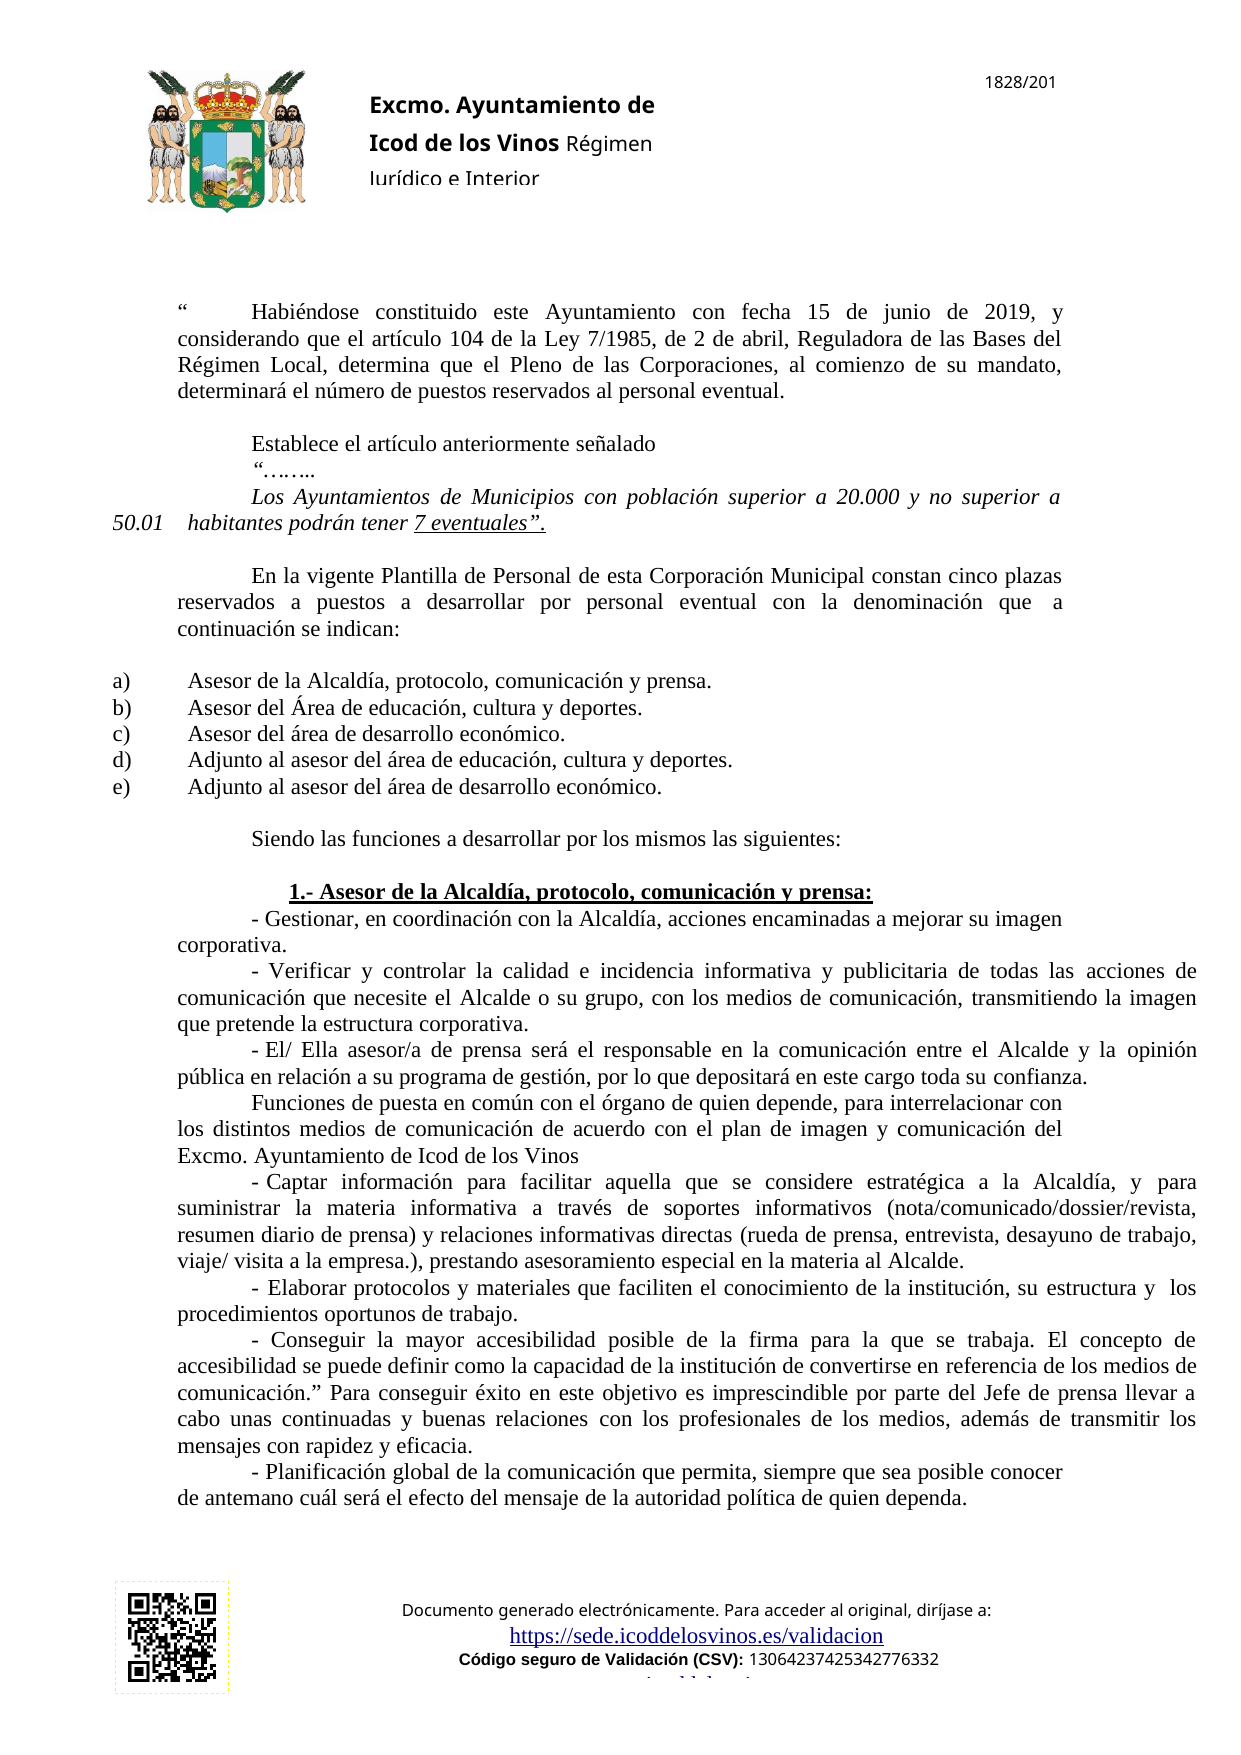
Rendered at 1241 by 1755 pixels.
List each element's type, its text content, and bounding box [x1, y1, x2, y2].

text “ Habiéndose constituido este Ayuntamiento con fecha 15 de junio de 2019, y considerando que el artículo 104 de la Ley 7/1985, de 2 de abril, Reguladora de las Bases del Régimen Local, determina que el Pleno de las Corporaciones, al comienzo de su mandato, determinará el número de puestos reservados al personal eventual. [177, 298, 1064, 404]
picture [128, 1593, 216, 1682]
list Conseguir la mayor accesibilidad posible de la firma para la que se trabaja. El concepto de accesibilidad se puede definir como la capacidad de la institución de convertirse en referencia de los medios de comunicación.” Para conseguir éxito en este objetivo es imprescindible por parte del Jefe de prensa llevar a cabo unas continuadas y buenas relaciones con los profesionales de los medios, además de transmitir los mensajes con rapidez y eficacia. [177, 1326, 1197, 1458]
subtitle 1.- Asesor de la Alcaldía, protocolo, comunicación y prensa: [251, 878, 1197, 904]
text Los Ayuntamientos de Municipios con población superior a 20.000 y no superior a [251, 483, 1197, 509]
list Adjunto al asesor del área de educación, cultura y deportes. [112, 746, 1197, 773]
list Elaborar protocolos y materiales que faciliten el conocimiento de la institución, su estructura y los procedimientos oportunos de trabajo. [177, 1273, 1197, 1326]
text En la vigente Plantilla de Personal de esta Corporación Municipal constan cinco plazas reservados a puestos a desarrollar por personal eventual con la denominación que a continuación se indican: [177, 562, 1064, 641]
text Siendo las funciones a desarrollar por los mismos las siguientes: [251, 826, 1197, 852]
list Gestionar, en coordinación con la Alcaldía, acciones encaminadas a mejorar su imagen corporativa. [177, 904, 1063, 957]
list Adjunto al asesor del área de desarrollo económico. [112, 773, 1197, 799]
text Establece el artículo anteriormente señalado [251, 430, 1197, 457]
picture [147, 70, 306, 213]
list habitantes podrán tener 7 eventuales”. [112, 509, 1197, 536]
list Planificación global de la comunicación que permita, siempre que sea posible conocer de antemano cuál será el efecto del mensaje de la autoridad política de quien dependa. [177, 1458, 1063, 1511]
list Captar información para facilitar aquella que se considere estratégica a la Alcaldía, y para suministrar la materia informativa a través de soportes informativos (nota/comunicado/dossier/revista, resumen diario de prensa) y relaciones informativas directas (rueda de prensa, entrevista, desayuno de trabajo, viaje/ visita a la empresa.), prestando asesoramiento especial en la materia al Alcalde. [177, 1168, 1197, 1273]
list Asesor de la Alcaldía, protocolo, comunicación y prensa. [112, 667, 1197, 694]
list Verificar y controlar la calidad e incidencia informativa y publicitaria de todas las acciones de comunicación que necesite el Alcalde o su grupo, con los medios de comunicación, transmitiendo la imagen que pretende la estructura corporativa. [177, 957, 1197, 1036]
text “…….. [251, 457, 1197, 483]
list Asesor del Área de educación, cultura y deportes. [112, 694, 1197, 720]
text Funciones de puesta en común con el órgano de quien depende, para interrelacionar con los distintos medios de comunicación de acuerdo con el plan de imagen y comunicación del Excmo. Ayuntamiento de Icod de los Vinos [177, 1089, 1064, 1168]
list El/ Ella asesor/a de prensa será el responsable en la comunicación entre el Alcalde y la opinión pública en relación a su programa de gestión, por lo que depositará en este cargo toda su confianza. [177, 1036, 1197, 1089]
list Asesor del área de desarrollo económico. [112, 720, 1197, 746]
